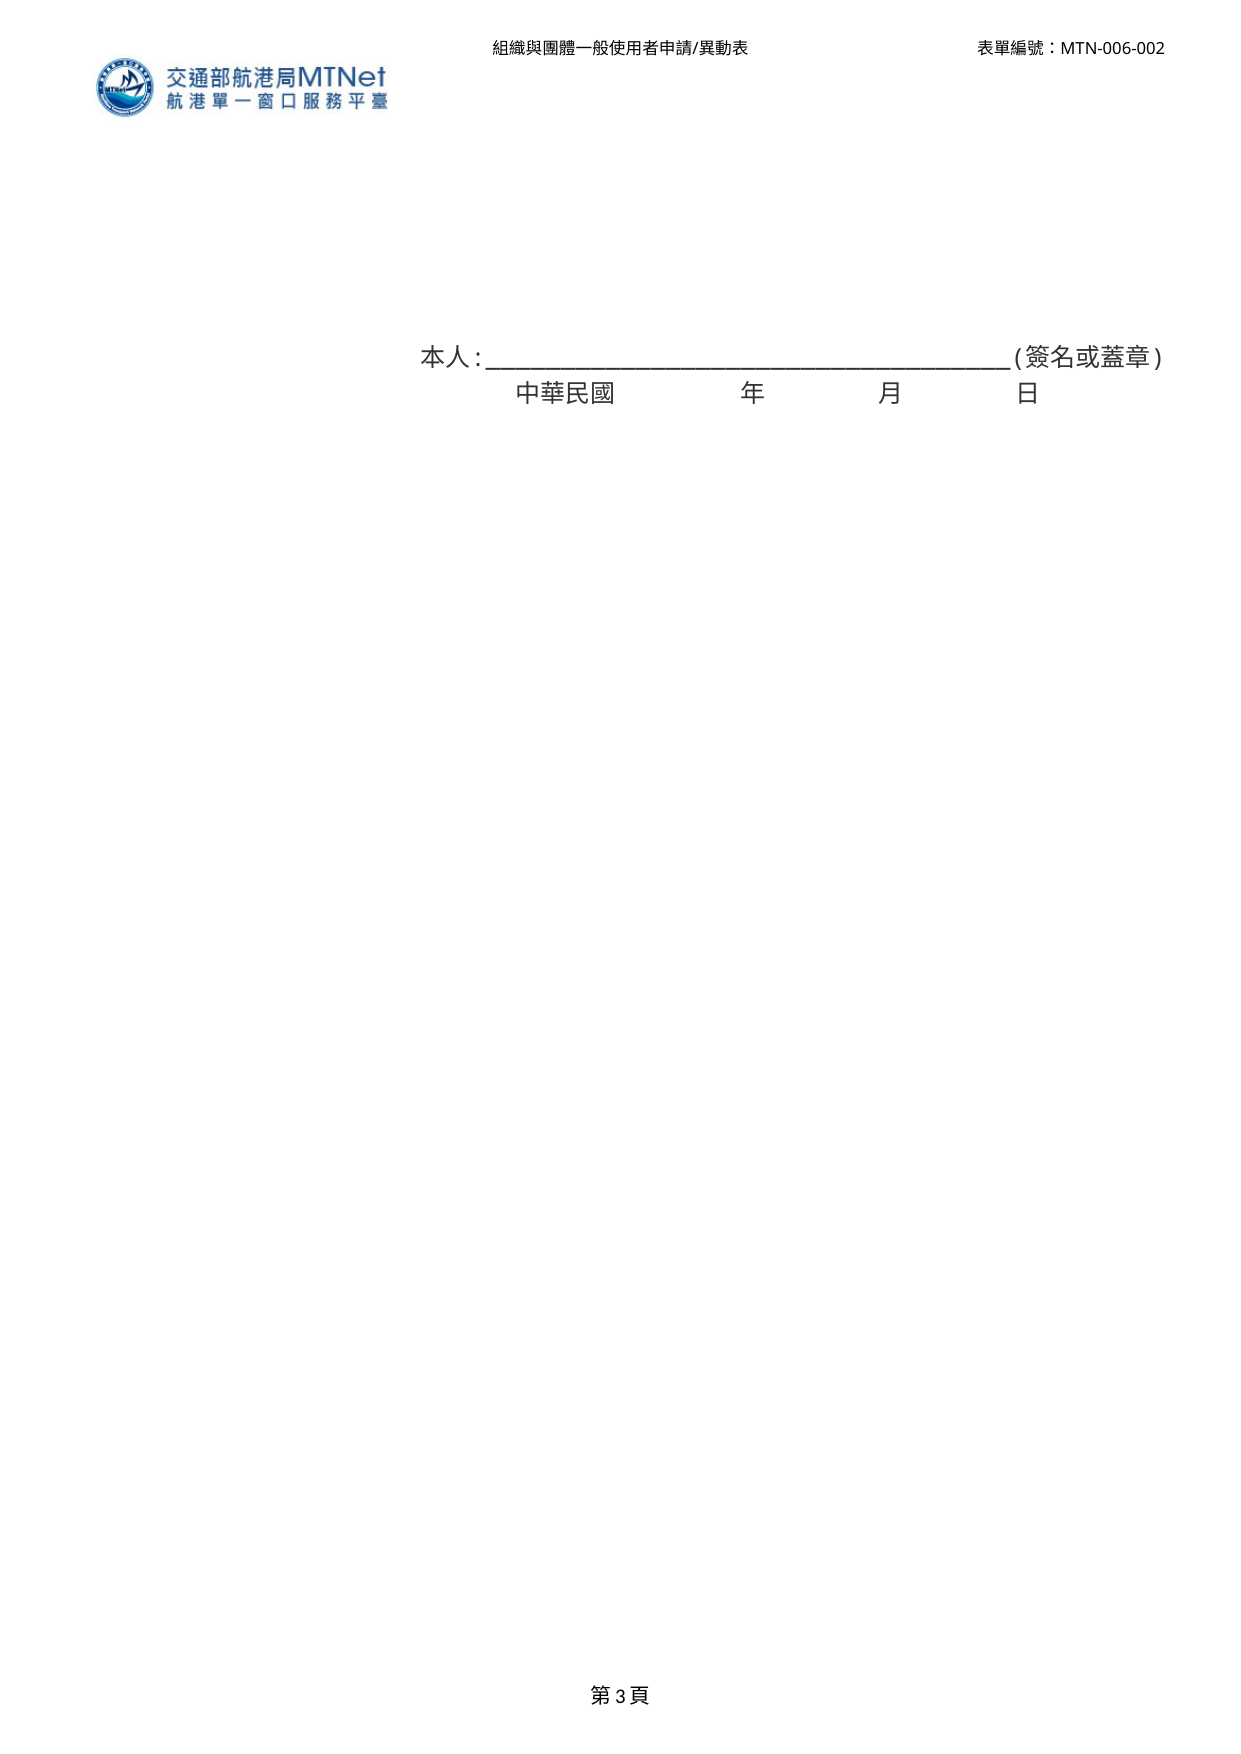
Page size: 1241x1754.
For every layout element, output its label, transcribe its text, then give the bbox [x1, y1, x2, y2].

text 中華民國 年 月 日 [78, 373, 1040, 410]
text 本人:___________________________________(簽名或蓋章) [78, 337, 1165, 373]
